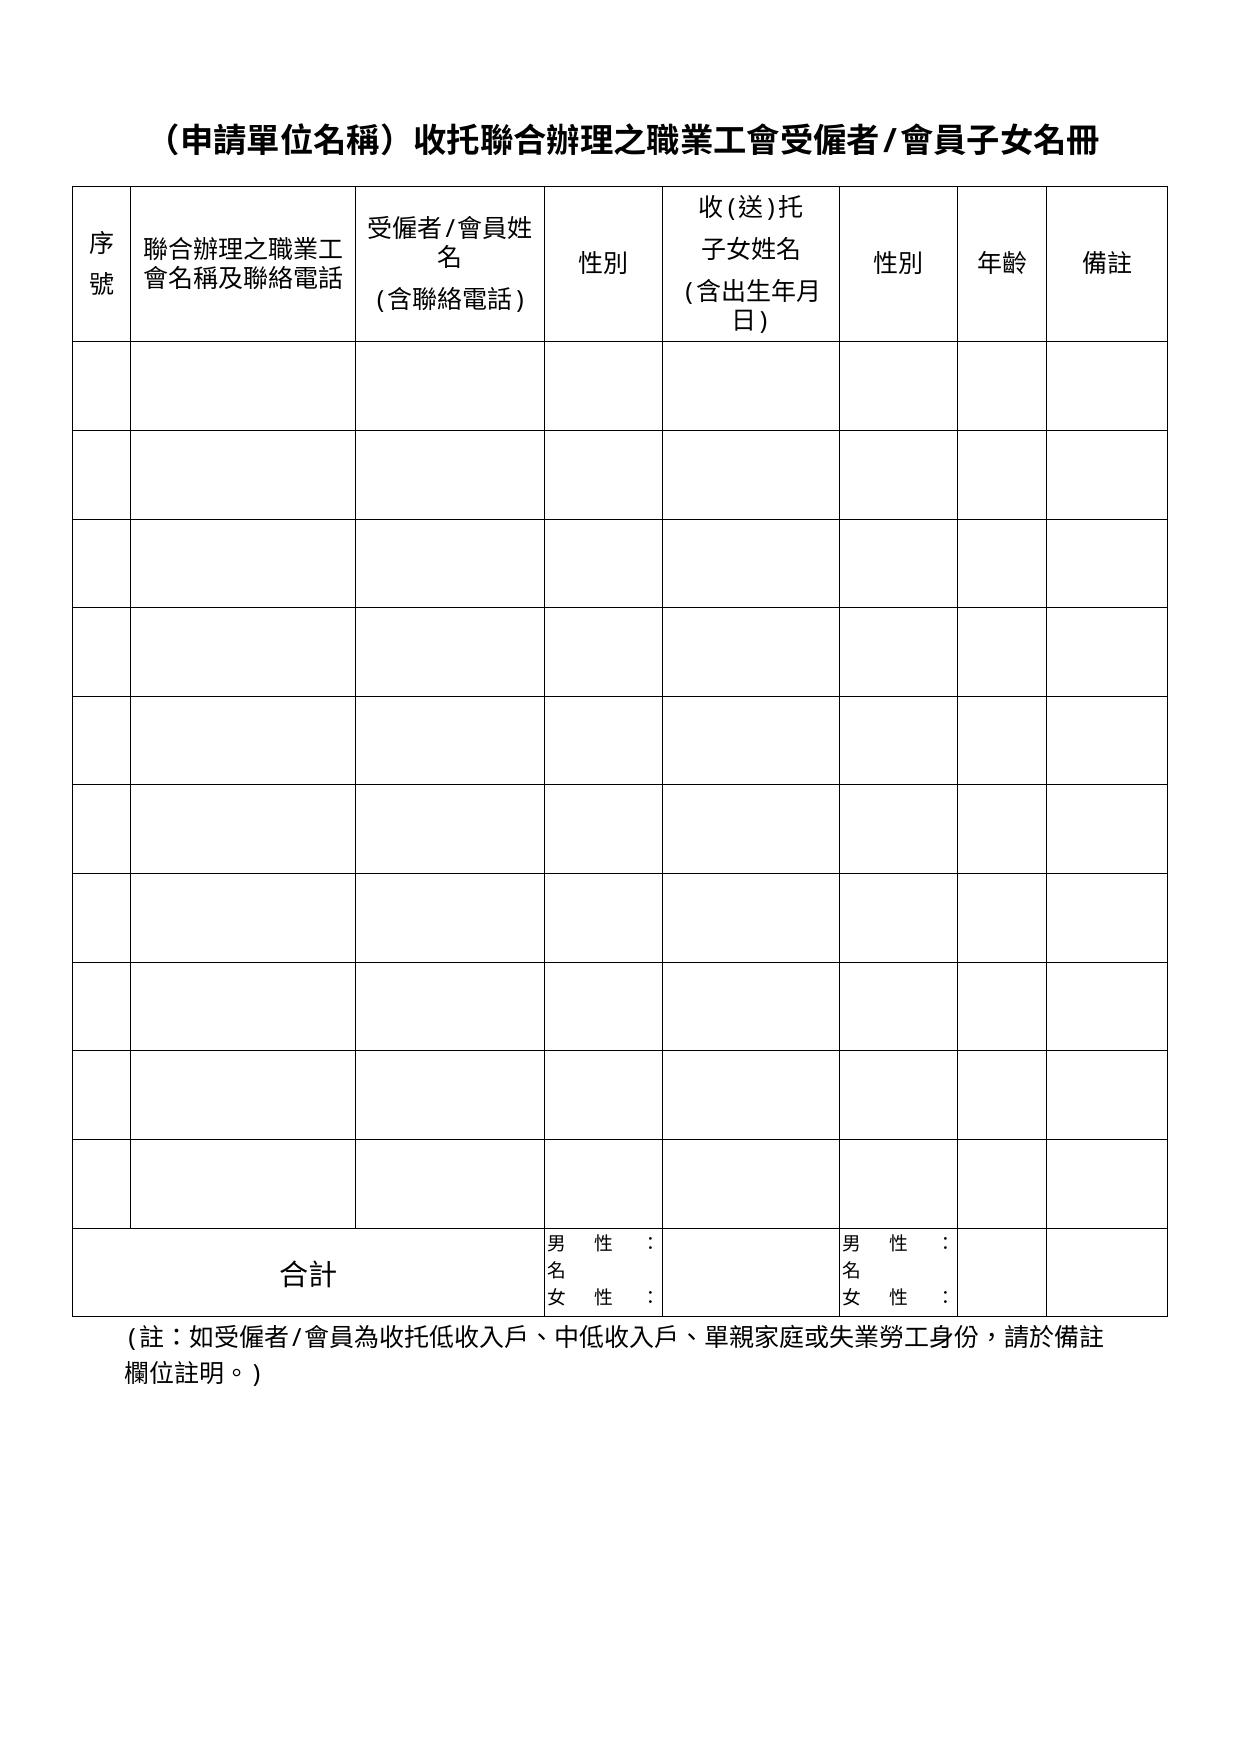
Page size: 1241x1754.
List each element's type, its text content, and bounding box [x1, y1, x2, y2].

table_cell [840, 1051, 957, 1139]
table_cell [663, 697, 839, 784]
table_cell [840, 963, 957, 1050]
table_cell [663, 1140, 839, 1228]
table_cell [958, 697, 1046, 784]
table_cell [73, 874, 130, 962]
table_cell [663, 1229, 839, 1316]
table_cell [73, 431, 130, 518]
table_cell [356, 342, 544, 430]
table_cell [356, 697, 544, 784]
table_cell [663, 520, 839, 607]
table_cell [663, 608, 839, 696]
table_cell [545, 697, 662, 784]
table_cell [73, 785, 130, 873]
table_cell [840, 874, 957, 962]
table_cell [663, 785, 839, 873]
table_header 收(送)托 子女姓名 (含出生年月日) [663, 187, 839, 341]
table_cell [73, 1051, 130, 1139]
table_cell [356, 1140, 544, 1228]
text （申請單位名稱）收托聯合辦理之職業工會受僱者/會員子女名冊 [83, 113, 1163, 162]
table_cell [131, 697, 355, 784]
table_header 年齡 [958, 187, 1046, 341]
table_cell [131, 963, 355, 1050]
table_cell [545, 608, 662, 696]
table_cell [356, 1051, 544, 1139]
table_cell [1047, 1140, 1167, 1228]
table_cell [131, 608, 355, 696]
table_cell [663, 431, 839, 518]
table_cell [73, 1140, 130, 1228]
table_cell [1047, 785, 1167, 873]
table_cell [1047, 1229, 1167, 1316]
table_cell [958, 785, 1046, 873]
table_cell [1047, 1051, 1167, 1139]
table_cell [1047, 874, 1167, 962]
table_cell [840, 520, 957, 607]
table_cell [1047, 431, 1167, 518]
table_cell [545, 520, 662, 607]
table_cell [840, 342, 957, 430]
table_header 受僱者/會員姓名 (含聯絡電話) [356, 187, 544, 341]
table_cell [73, 963, 130, 1050]
table_header 性別 [840, 187, 957, 341]
table_cell [663, 874, 839, 962]
table_cell [958, 520, 1046, 607]
table_header 備註 [1047, 187, 1167, 341]
table_cell [73, 520, 130, 607]
table_cell [356, 785, 544, 873]
table_cell [545, 342, 662, 430]
table_cell [356, 874, 544, 962]
table_cell [1047, 697, 1167, 784]
table_cell [958, 1140, 1046, 1228]
table_cell [840, 785, 957, 873]
table_cell [663, 342, 839, 430]
table_cell [1047, 342, 1167, 430]
table_cell [131, 1051, 355, 1139]
table_cell [958, 431, 1046, 518]
table_header 序 號 [73, 187, 130, 341]
table_cell [545, 785, 662, 873]
table_cell [73, 608, 130, 696]
table_cell [545, 1051, 662, 1139]
table_cell [356, 608, 544, 696]
table_cell [1047, 963, 1167, 1050]
table_cell [958, 608, 1046, 696]
table_cell [131, 520, 355, 607]
table_cell [663, 1051, 839, 1139]
table_cell [840, 697, 957, 784]
table_cell [131, 342, 355, 430]
table_cell [73, 342, 130, 430]
table_cell 男性： 名 女性： 名 [545, 1229, 662, 1316]
table_cell [73, 697, 130, 784]
table_cell 合計 [73, 1229, 544, 1316]
text (註：如受僱者/會員為收托低收入戶、中低收入戶、單親家庭或失業勞工身份，請於備註欄位註明。) [124, 1317, 1116, 1390]
table_cell [356, 963, 544, 1050]
table_cell [840, 431, 957, 518]
table_cell 男性： 名 女性： 名 [840, 1229, 957, 1316]
table_cell [356, 520, 544, 607]
table_cell [545, 431, 662, 518]
table_cell [958, 1229, 1046, 1316]
table_cell [663, 963, 839, 1050]
table_cell [131, 874, 355, 962]
table_cell [545, 963, 662, 1050]
table_cell [958, 874, 1046, 962]
table_cell [840, 608, 957, 696]
table_cell [1047, 608, 1167, 696]
table_header 性別 [545, 187, 662, 341]
table_cell [131, 431, 355, 518]
table_cell [958, 342, 1046, 430]
table_cell [545, 1140, 662, 1228]
table_cell [958, 963, 1046, 1050]
table_cell [545, 874, 662, 962]
table_cell [1047, 520, 1167, 607]
table_cell [958, 1051, 1046, 1139]
table_cell [356, 431, 544, 518]
table_cell [840, 1140, 957, 1228]
table_cell [131, 785, 355, 873]
table_header 聯合辦理之職業工會名稱及聯絡電話 [131, 187, 355, 341]
table_cell [131, 1140, 355, 1228]
